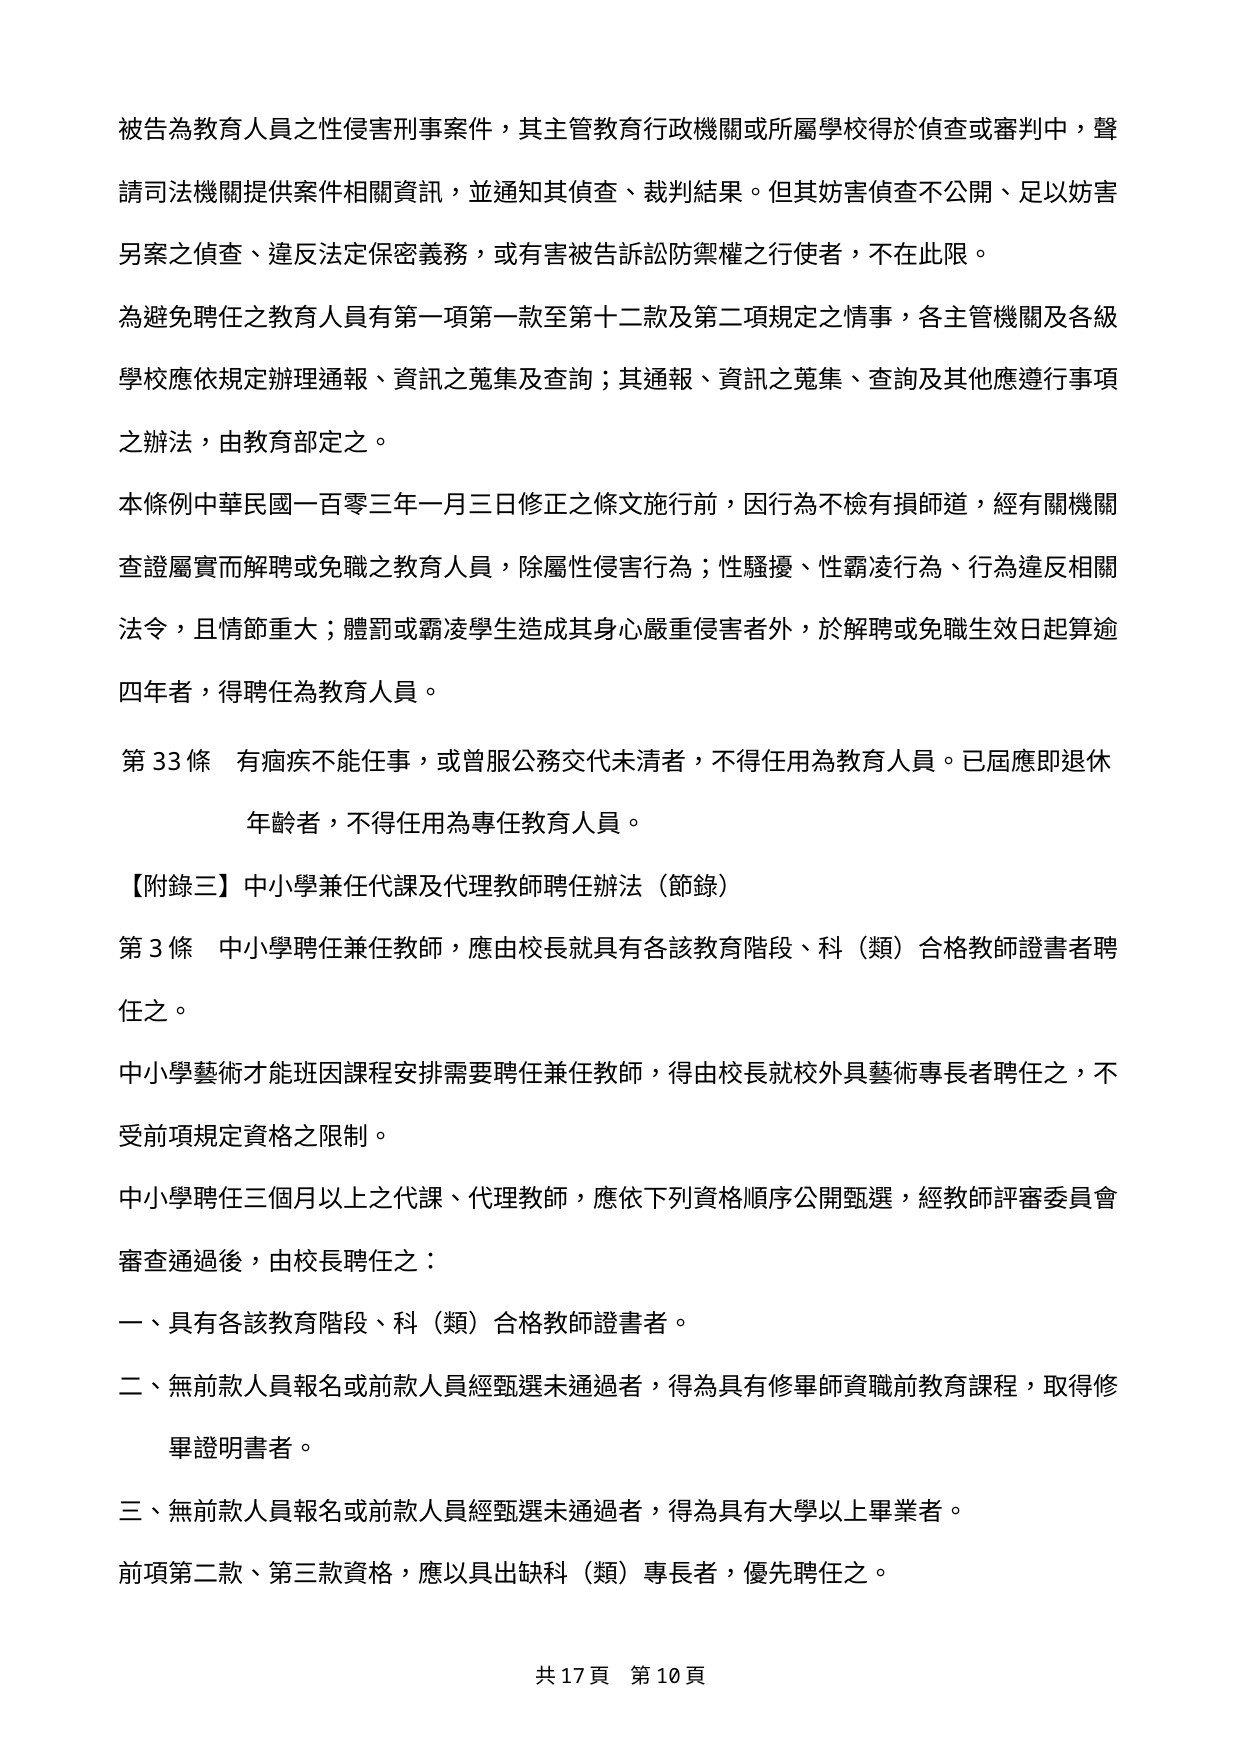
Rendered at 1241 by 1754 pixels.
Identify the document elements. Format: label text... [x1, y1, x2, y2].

text 中小學藝術才能班因課程安排需要聘任兼任教師，得由校長就校外具藝術專長者聘任之，不受前項規定資格之限制。 [118, 1030, 1122, 1155]
text 第33條 有痼疾不能任事，或曾服公務交代未清者，不得任用為教育人員。已屆應即退休年齡者，不得任用為專任教育人員。 [122, 718, 1122, 843]
text 一、具有各該教育階段、科（類）合格教師證書者。 [118, 1280, 1122, 1343]
text 本條例中華民國一百零三年一月三日修正之條文施行前，因行為不檢有損師道，經有關機關查證屬實而解聘或免職之教育人員，除屬性侵害行為；性騷擾、性霸凌行為、行為違反相關法令，且情節重大；體罰或霸凌學生造成其身心嚴重侵害者外，於解聘或免職生效日起算逾四年者，得聘任為教育人員。 [118, 461, 1122, 711]
text 三、無前款人員報名或前款人員經甄選未通過者，得為具有大學以上畢業者。 [118, 1468, 1122, 1530]
text 第3條 中小學聘任兼任教師，應由校長就具有各該教育階段、科（類）合格教師證書者聘任之。 [118, 905, 1122, 1030]
text 【附錄三】中小學兼任代課及代理教師聘任辦法（節錄） [118, 843, 1122, 905]
text 二、無前款人員報名或前款人員經甄選未通過者，得為具有修畢師資職前教育課程，取得修畢證明書者。 [118, 1343, 1122, 1468]
text 為避免聘任之教育人員有第一項第一款至第十二款及第二項規定之情事，各主管機關及各級學校應依規定辦理通報、資訊之蒐集及查詢；其通報、資訊之蒐集、查詢及其他應遵行事項之辦法，由教育部定之。 [118, 273, 1122, 461]
text 被告為教育人員之性侵害刑事案件，其主管教育行政機關或所屬學校得於偵查或審判中，聲請司法機關提供案件相關資訊，並通知其偵查、裁判結果。但其妨害偵查不公開、足以妨害另案之偵查、違反法定保密義務，或有害被告訴訟防禦權之行使者，不在此限。 [118, 86, 1122, 273]
text 前項第二款、第三款資格，應以具出缺科（類）專長者，優先聘任之。 [118, 1530, 1122, 1593]
text 中小學聘任三個月以上之代課、代理教師，應依下列資格順序公開甄選，經教師評審委員會審查通過後，由校長聘任之： [118, 1155, 1122, 1280]
